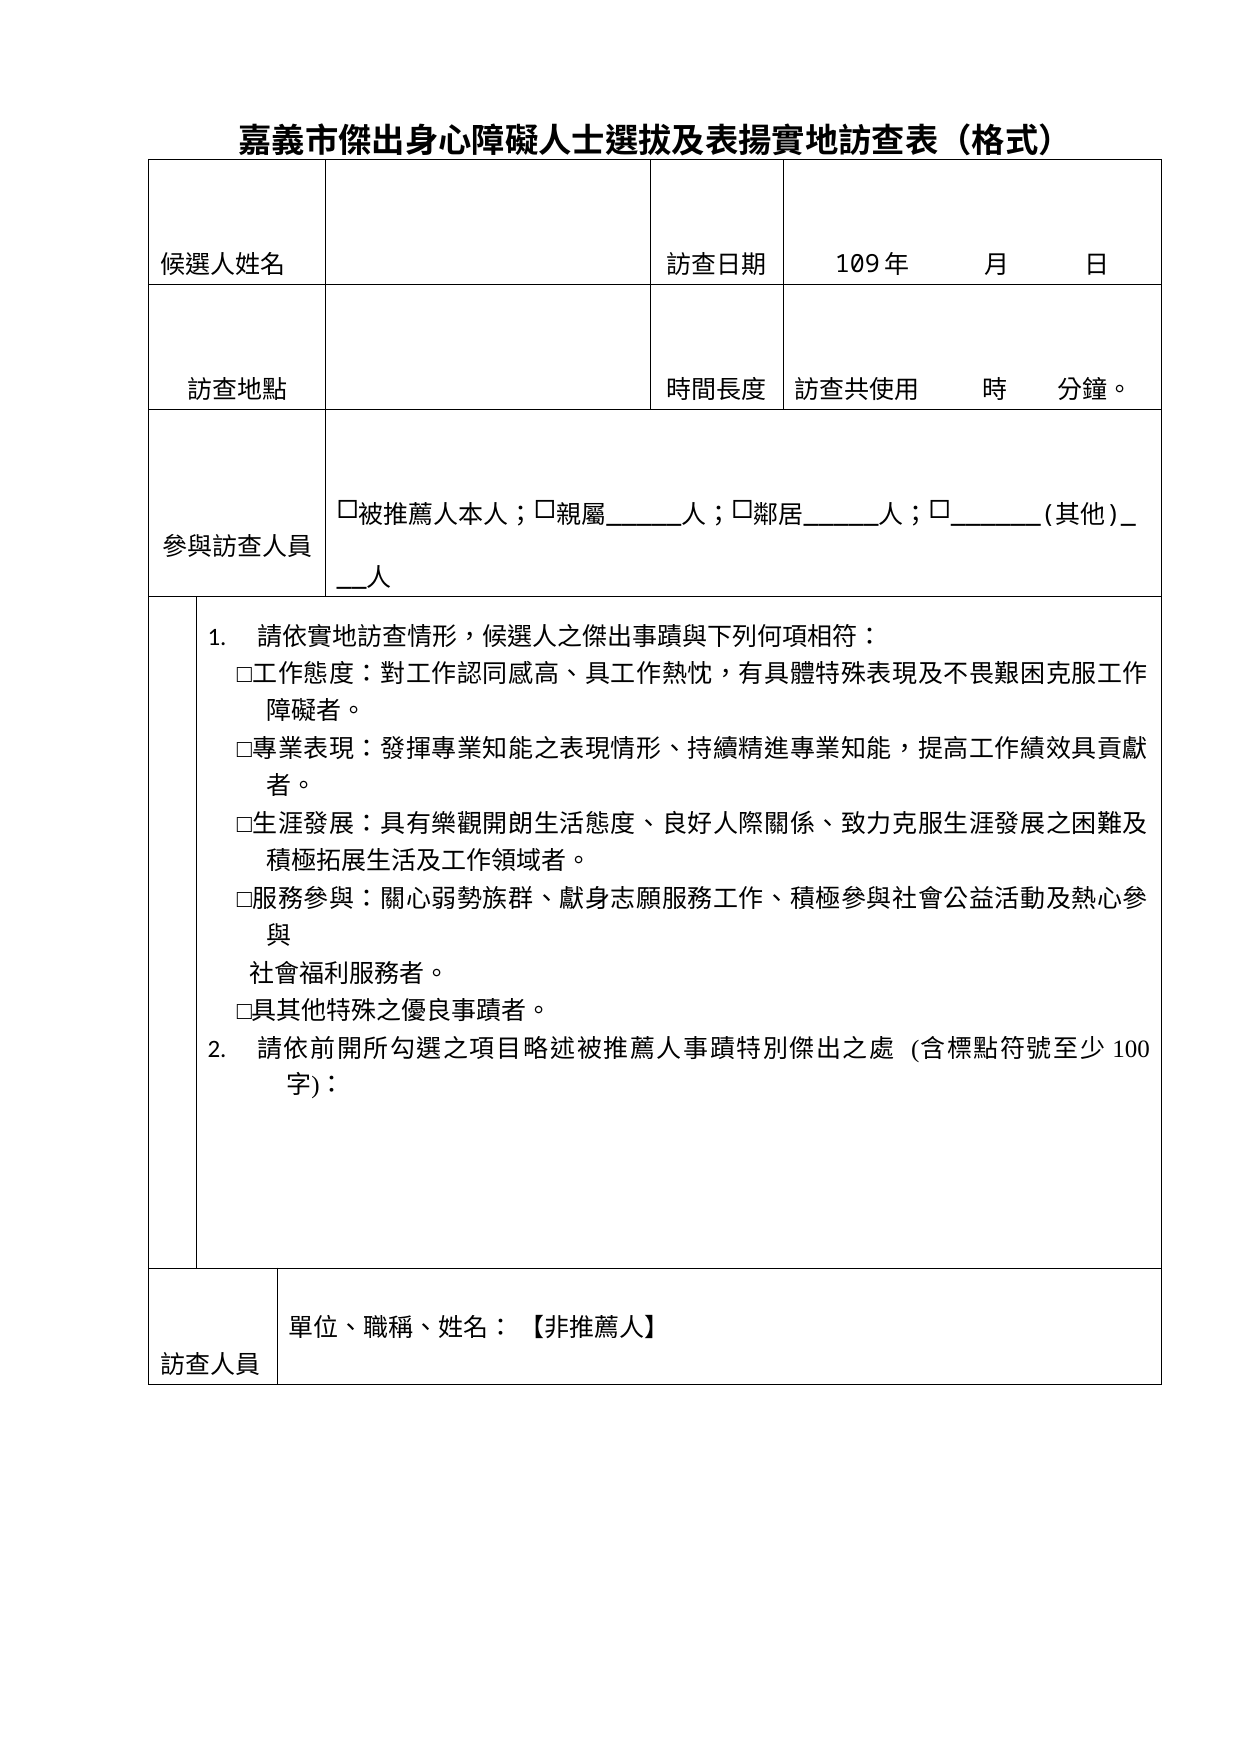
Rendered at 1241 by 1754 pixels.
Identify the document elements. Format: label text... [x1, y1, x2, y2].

table_cell 參與訪查人員 [149, 410, 325, 596]
table_cell 訪查地點 [149, 285, 325, 409]
table_cell 訪查人員 [149, 1269, 277, 1384]
table_cell 單位、職稱、姓名： 【非推薦人】 [278, 1269, 1161, 1384]
table_cell 被推薦人本人；親屬_____人；鄰居_____人；______(其他)___人 [326, 410, 1161, 596]
table_header [326, 160, 650, 284]
table_cell 請依前開所勾選之項目略述被推薦人事蹟特別傑出之處 (含標點符號至少100字)： [197, 1027, 1161, 1268]
text 嘉義市傑出身心障礙人士選拔及表揚實地訪查表（格式） [187, 96, 1122, 159]
table_header 109年 月 日 [784, 160, 1161, 284]
table_header 候選人姓名 [149, 160, 325, 284]
table_cell [326, 285, 650, 409]
table_cell [149, 597, 196, 1268]
table_cell 時間長度 [651, 285, 783, 409]
table_header 訪查日期 [651, 160, 783, 284]
table_cell 請依實地訪查情形，候選人之傑出事蹟與下列何項相符： □工作態度：對工作認同感高、具工作熱忱，有具體特殊表現及不畏艱困克服工作障礙者。 □專業表現：發揮專業知能之表現情形、持續精進專業知能，提高工作績效具貢獻者。 □生涯發展：具有樂觀開朗生活態度、良好人際關係、致力克服生涯發展之困難及積極拓展生活及工作領域者。 □服務參與：關心弱勢族群、獻身志願服務工作、積極參與社會公益活動及熱心參與 社會福利服務者。 □具其他特殊之優良事蹟者。 [197, 597, 1161, 1027]
table_cell 訪查共使用 時 分鐘。 [784, 285, 1161, 409]
